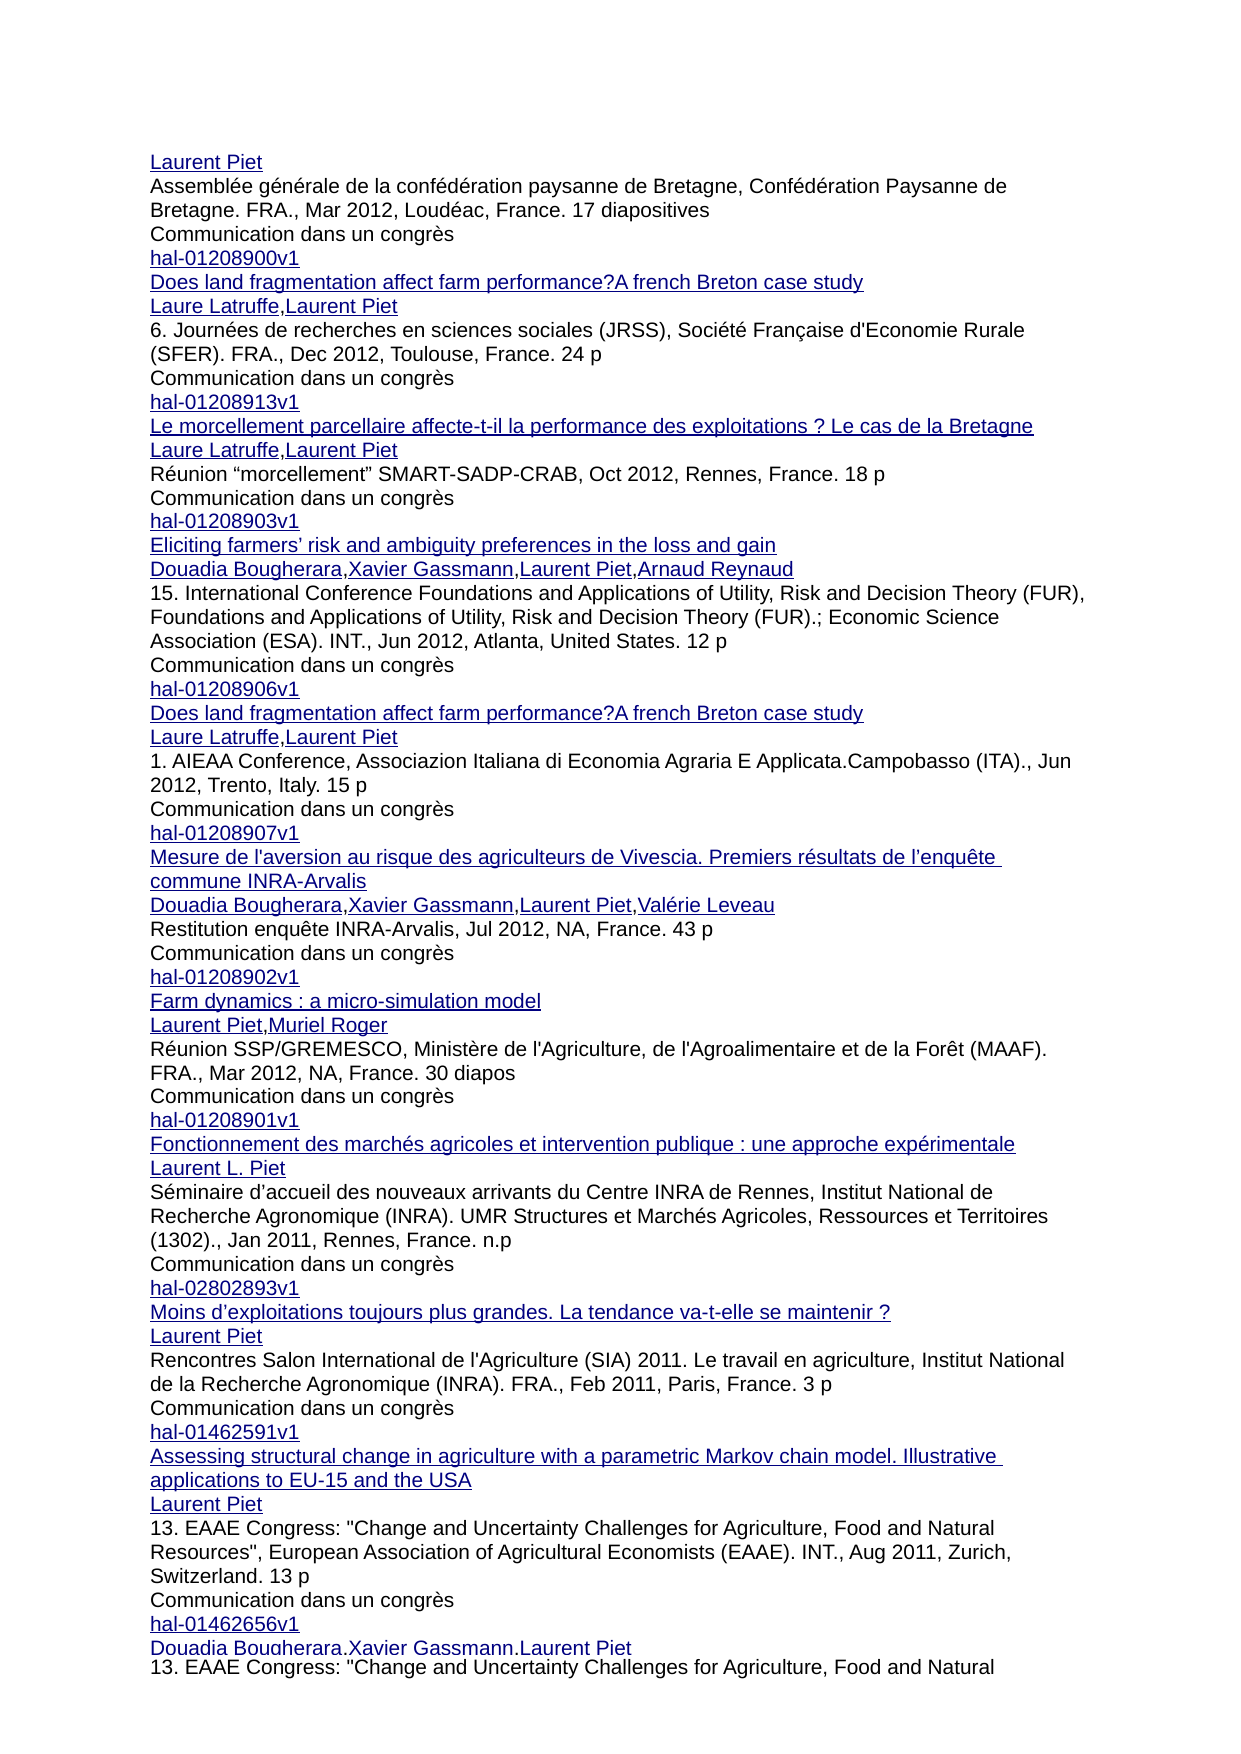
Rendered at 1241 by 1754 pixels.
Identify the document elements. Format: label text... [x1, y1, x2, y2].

table_cell Eliciting farmers’ risk and ambiguity preferences in the loss and gain Douadia Bougherara,Xavier Gassmann,Laurent Piet,Arnaud Reynaud 15. International Conference Foundations and Applications of Utility, Risk and Decision Theory (FUR), Foundations and Applications of Utility, Risk and Decision Theory (FUR).; Economic Science Association (ESA). INT., Jun 2012, Atlanta, United States. 12 p Communication dans un congrès hal-01208906v1 [150, 533, 1090, 701]
table_cell Laurent Piet Assemblée générale de la confédération paysanne de Bretagne, Confédération Paysanne de Bretagne. FRA., Mar 2012, Loudéac, France. 17 diapositives Communication dans un congrès hal-01208900v1 [150, 150, 1090, 270]
table_cell Eliciting risk preferences: a field experiment on a sample of french farmers Douadia Bougherara,Xavier Gassmann,Laurent Piet 13. EAAE Congress: "Change and Uncertainty Challenges for Agriculture, Food and Natural Resources", European Association of Agricultural Economists (EAAE). INT., Aug 2011, Zurich, Switzerland. 11 p Communication dans un congrès hal-01462573v1 [150, 1635, 1090, 1679]
table_cell Mesure de l'aversion au risque des agriculteurs de Vivescia. Premiers résultats de l’enquête commune INRA-Arvalis Douadia Bougherara,Xavier Gassmann,Laurent Piet,Valérie Leveau Restitution enquête INRA-Arvalis, Jul 2012, NA, France. 43 p Communication dans un congrès hal-01208902v1 [150, 845, 1090, 988]
table_cell Assessing structural change in agriculture with a parametric Markov chain model. Illustrative applications to EU-15 and the USA Laurent Piet 13. EAAE Congress: "Change and Uncertainty Challenges for Agriculture, Food and Natural Resources", European Association of Agricultural Economists (EAAE). INT., Aug 2011, Zurich, Switzerland. 13 p Communication dans un congrès hal-01462656v1 [150, 1444, 1090, 1635]
table_cell Moins d’exploitations toujours plus grandes. La tendance va-t-elle se maintenir ? Laurent Piet Rencontres Salon International de l'Agriculture (SIA) 2011. Le travail en agriculture, Institut National de la Recherche Agronomique (INRA). FRA., Feb 2011, Paris, France. 3 p Communication dans un congrès hal-01462591v1 [150, 1300, 1090, 1444]
table_cell Fonctionnement des marchés agricoles et intervention publique : une approche expérimentale Laurent L. Piet Séminaire d’accueil des nouveaux arrivants du Centre INRA de Rennes, Institut National de Recherche Agronomique (INRA). UMR Structures et Marchés Agricoles, Ressources et Territoires (1302)., Jan 2011, Rennes, France. n.p Communication dans un congrès hal-02802893v1 [150, 1132, 1090, 1300]
table_cell Le morcellement parcellaire affecte-t-il la performance des exploitations ? Le cas de la Bretagne Laure Latruffe,Laurent Piet Réunion “morcellement” SMART-SADP-CRAB, Oct 2012, Rennes, France. 18 p Communication dans un congrès hal-01208903v1 [150, 414, 1090, 533]
table_cell Does land fragmentation affect farm performance?A french Breton case study Laure Latruffe,Laurent Piet 1. AIEAA Conference, Associazion Italiana di Economia Agraria E Applicata.Campobasso (ITA)., Jun 2012, Trento, Italy. 15 p Communication dans un congrès hal-01208907v1 [150, 701, 1090, 845]
table_cell Does land fragmentation affect farm performance?A french Breton case study Laure Latruffe,Laurent Piet 6. Journées de recherches en sciences sociales (JRSS), Société Française d'Economie Rurale (SFER). FRA., Dec 2012, Toulouse, France. 24 p Communication dans un congrès hal-01208913v1 [150, 270, 1090, 413]
table_cell Farm dynamics : a micro-simulation model Laurent Piet,Muriel Roger Réunion SSP/GREMESCO, Ministère de l'Agriculture, de l'Agroalimentaire et de la Forêt (MAAF). FRA., Mar 2012, NA, France. 30 diapos Communication dans un congrès hal-01208901v1 [150, 989, 1090, 1132]
